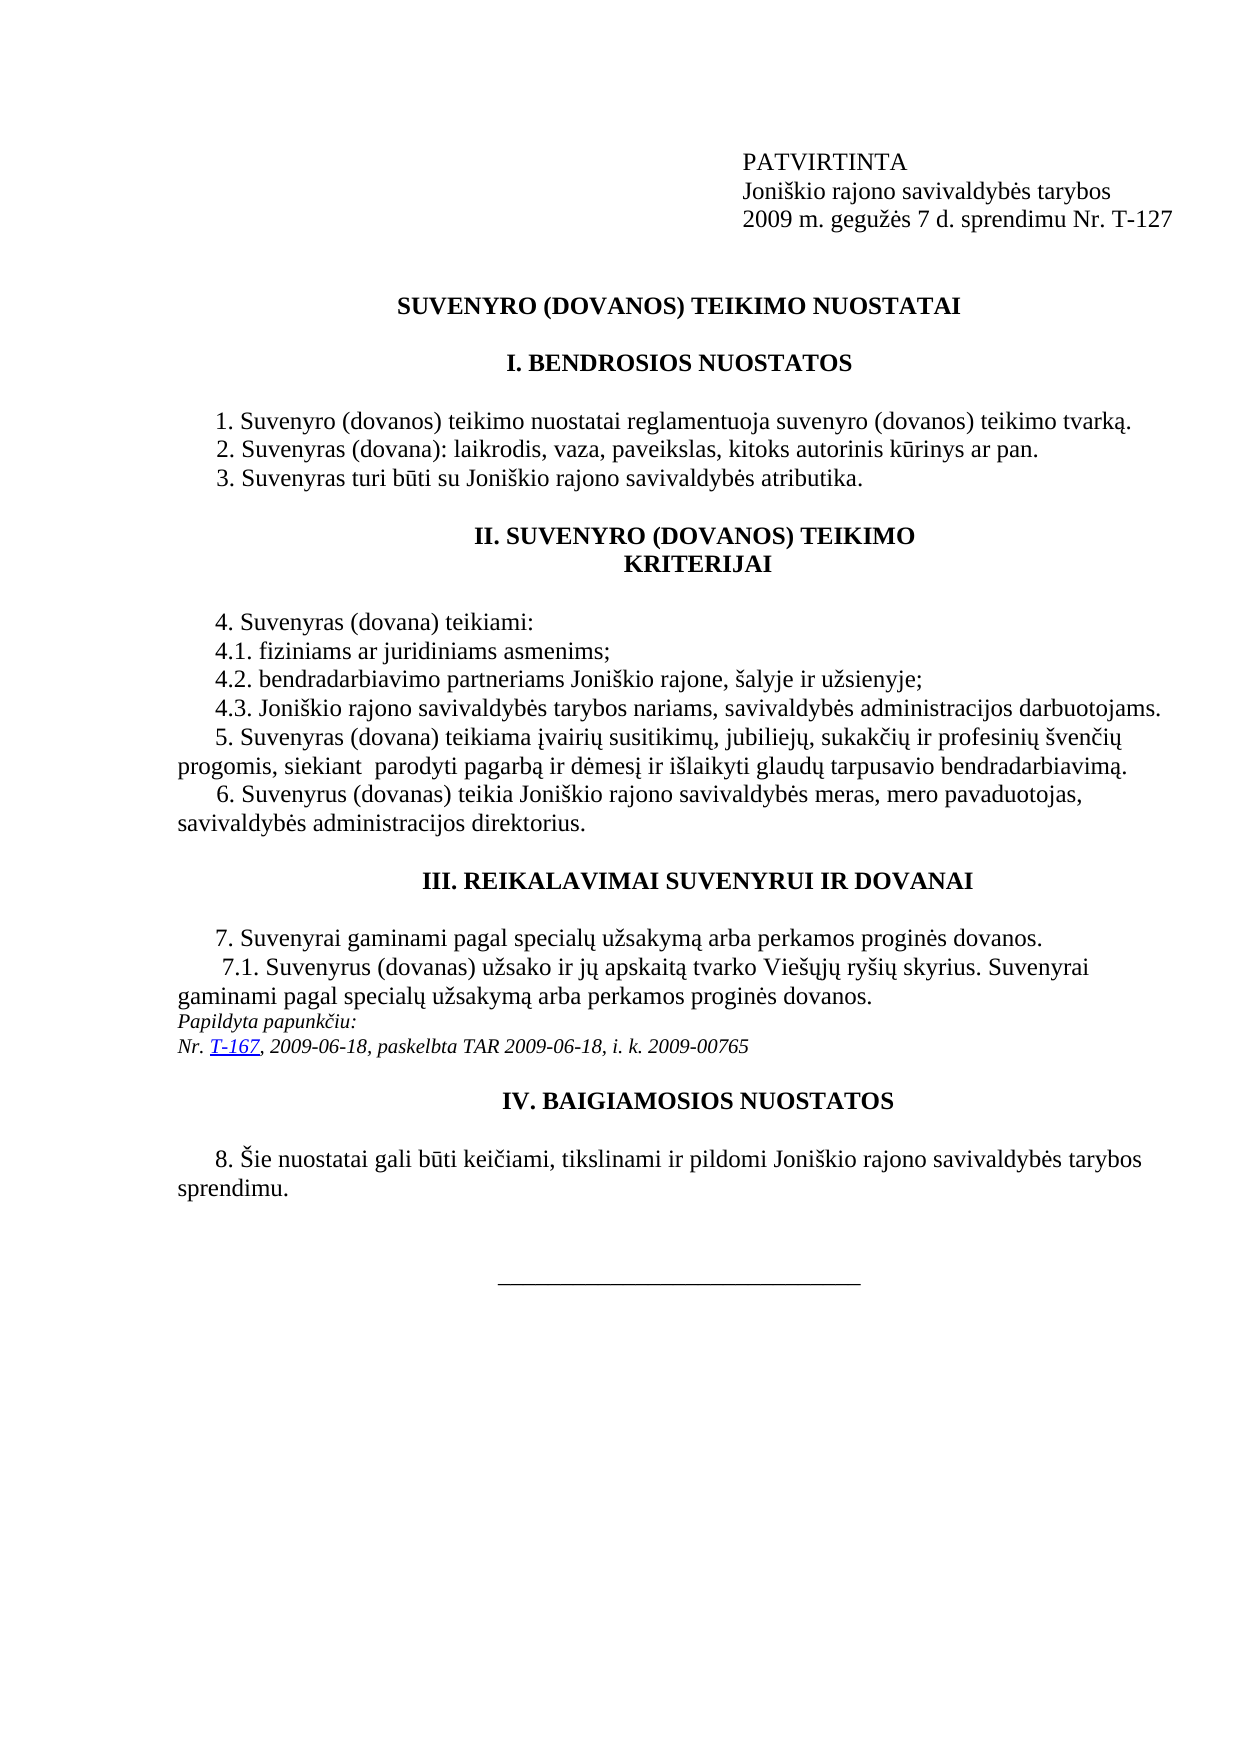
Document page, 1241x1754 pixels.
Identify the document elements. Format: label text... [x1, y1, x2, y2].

text 2009 m. gegužės 7 d. sprendimu Nr. T-127 [717, 204, 1181, 233]
text 4.3. Joniškio rajono savivaldybės tarybos nariams, savivaldybės administracijos darbuotojams. [177, 693, 1181, 722]
text Papildyta papunkčiu: [177, 1009, 1181, 1033]
text PATVIRTINTA [717, 147, 1181, 176]
text 4. Suvenyras (dovana) teikiami: [177, 607, 1181, 636]
text SUVENYRO (DOVANOS) TEIKIMO NUOSTATAI [177, 291, 1181, 319]
text 1. Suvenyro (dovanos) teikimo nuostatai reglamentuoja suvenyro (dovanos) teikimo tvarką. [177, 406, 1181, 434]
text 8. Šie nuostatai gali būti keičiami, tikslinami ir pildomi Joniškio rajono savivaldybės tarybos sprendimu. [177, 1144, 1181, 1201]
text Nr. T-167, 2009-06-18, paskelbta TAR 2009-06-18, i. k. 2009-00765 [177, 1033, 1181, 1058]
text KRITERIJAI [177, 549, 1181, 578]
text 7. Suvenyrai gaminami pagal specialų užsakymą arba perkamos proginės dovanos. [177, 923, 1181, 952]
text IV. BAIGIAMOSIOS NUOSTATOS [215, 1086, 1181, 1115]
text 5. Suvenyras (dovana) teikiama įvairių susitikimų, jubiliejų, sukakčių ir profesinių švenčių progomis, siekiant parodyti pagarbą ir dėmesį ir išlaikyti glaudų tarpusavio bendradarbiavimą. [177, 722, 1181, 779]
text Joniškio rajono savivaldybės tarybos [717, 176, 1181, 204]
text III. REIKALAVIMAI SUVENYRUI IR DOVANAI [215, 866, 1181, 894]
text I. BENDROSIOS NUOSTATOS [177, 348, 1181, 377]
text 4.1. fiziniams ar juridiniams asmenims; [177, 636, 1181, 664]
text 3. Suvenyras turi būti su Joniškio rajono savivaldybės atributika. [177, 463, 1181, 492]
text 6. Suvenyrus (dovanas) teikia Joniškio rajono savivaldybės meras, mero pavaduotojas, savivaldybės administracijos direktorius. [177, 779, 1181, 837]
text 7.1. Suvenyrus (dovanas) užsako ir jų apskaitą tvarko Viešųjų ryšių skyrius. Suvenyrai gaminami pagal specialų užsakymą arba perkamos proginės dovanos. [177, 952, 1181, 1009]
text _____________________________ [177, 1259, 1181, 1288]
text 4.2. bendradarbiavimo partneriams Joniškio rajone, šalyje ir užsienyje; [177, 664, 1181, 693]
text II. SUVENYRO (DOVANOS) TEIKIMO [177, 521, 1181, 549]
text 2..Suvenyras (dovana): laikrodis, vaza, paveikslas, kitoks autorinis kūrinys ar pan. [177, 434, 1181, 463]
